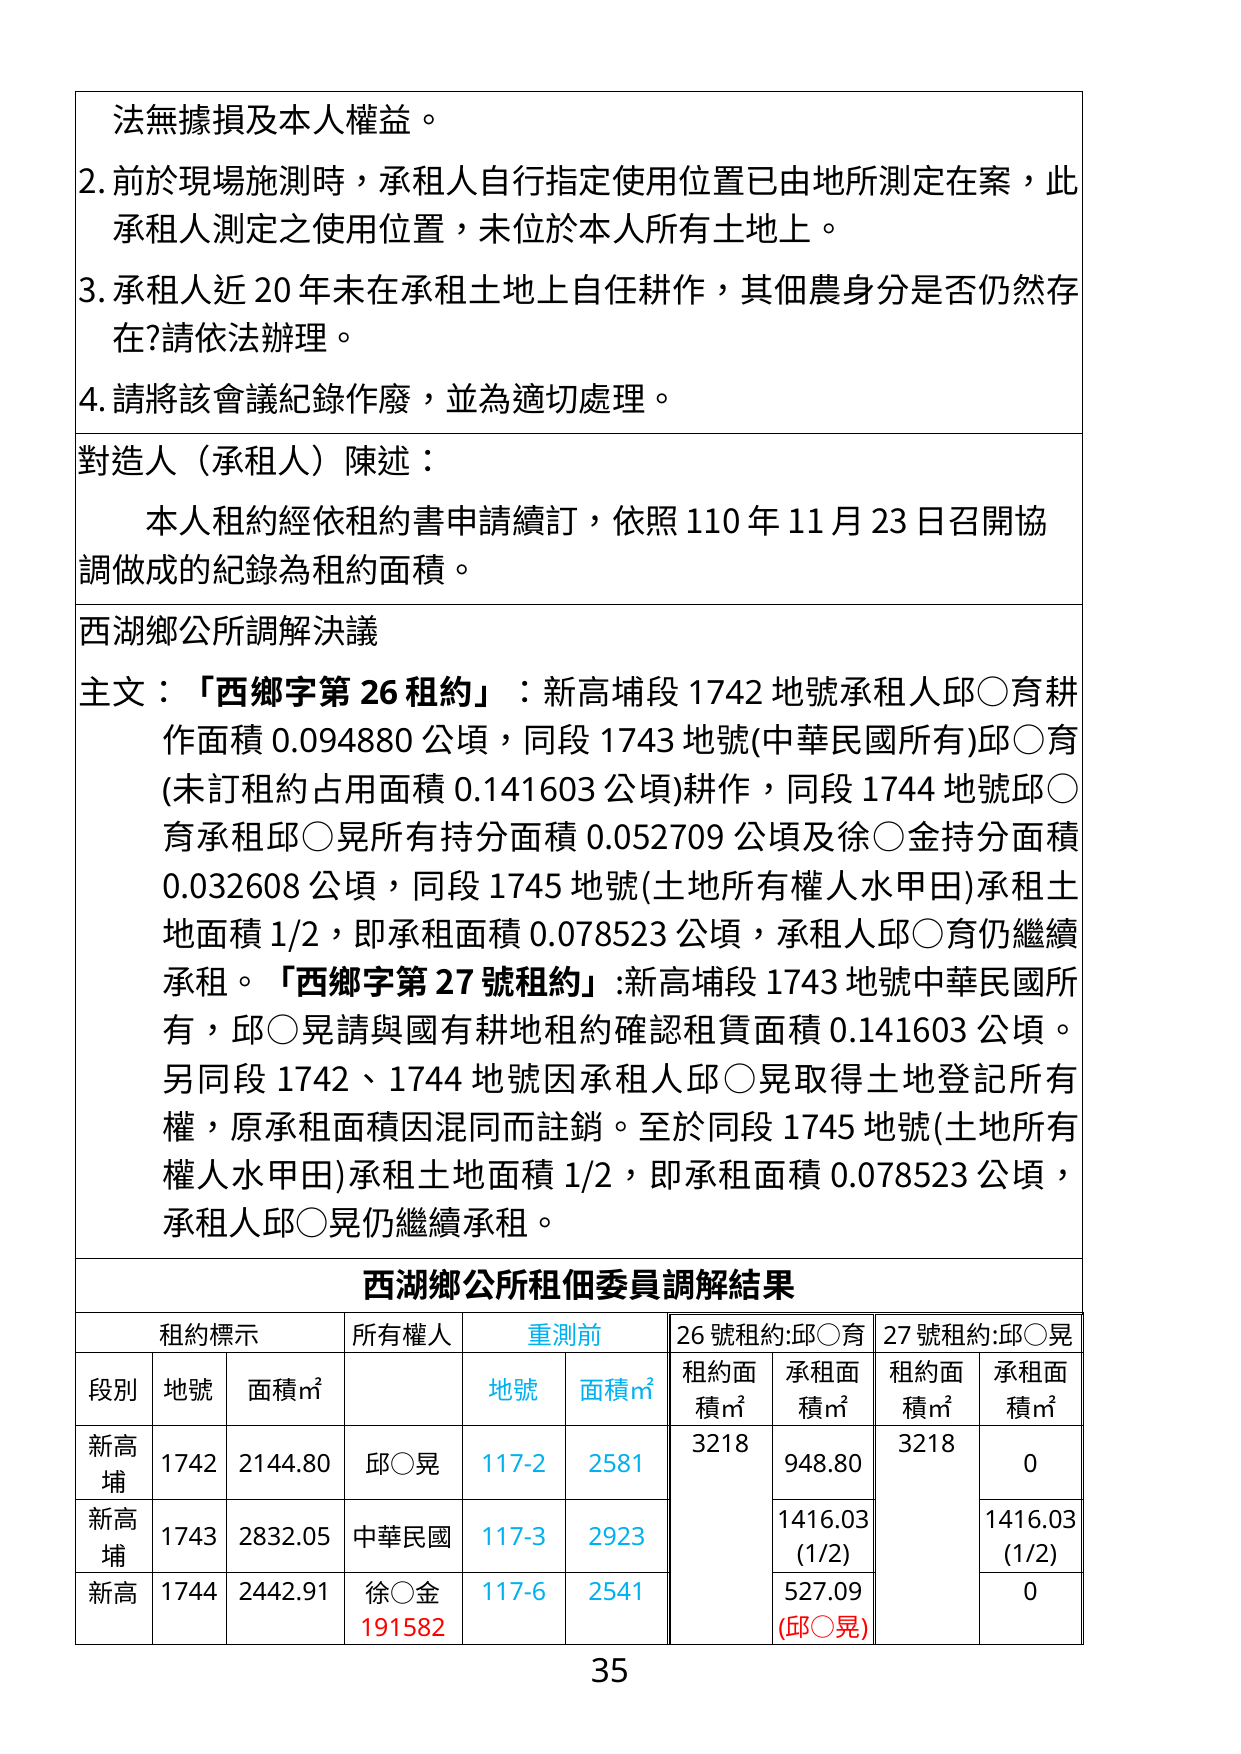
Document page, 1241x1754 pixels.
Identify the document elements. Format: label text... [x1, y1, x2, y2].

table_cell 26號租約:邱○育 [671, 1315, 873, 1352]
table_cell 2832.05 [227, 1500, 344, 1572]
table_cell 地號 [153, 1353, 226, 1425]
table_cell 邱○晃 [345, 1426, 462, 1499]
table_cell 3218 [671, 1426, 772, 1643]
table_cell 所有權人 [345, 1313, 462, 1352]
table_cell 對造人（承租人）陳述： 本人租約經依租約書申請續訂，依照110年11月23日召開協調做成的紀錄為租約面積。 [76, 434, 1082, 604]
table_cell 2442.91 [227, 1573, 344, 1643]
table_cell 2581 [566, 1426, 667, 1499]
table_cell 117-6 [463, 1573, 565, 1643]
table_cell 0 [980, 1573, 1081, 1643]
table_cell 117-2 [463, 1426, 565, 1499]
table_cell 新高埔 [76, 1426, 152, 1499]
table_cell 面積㎡ [566, 1353, 667, 1425]
table_cell 地號 [463, 1353, 565, 1425]
table_cell 3218 [876, 1426, 979, 1643]
table_cell 1744 [153, 1573, 226, 1643]
table_cell 申請人（出租人）陳述： 承租人邱○育祖先原先承租土地位置，非全在本人現(所)有土地範圍，應包括徐增金及國有土地範圍，其承租面積完全由本人承擔依法無據損及本人權益。 前於現場施測時，承租人自行指定使用位置已由地所測定在案，此承租人測定之使用位置，未位於本人所有土地上。 承租人近20年未在承租土地上自任耕作，其佃農身分是否仍然存在?請依法辦理。 請將該會議紀錄作廢，並為適切處理。 [76, 92, 1082, 433]
table_cell 1416.03 (1/2) [980, 1500, 1081, 1572]
table_cell 租約面積㎡ [671, 1353, 772, 1425]
table_cell 948.80 [773, 1426, 873, 1499]
table_cell 0 [980, 1426, 1081, 1499]
table_cell 西湖鄉公所調解決議 主文：「西鄉字第26租約」：新高埔段1742地號承租人邱○育耕作面積0.094880公頃，同段1743地號(中華民國所有)邱○育(未訂租約占用面積0.141603公頃)耕作，同段1744地號邱○育承租邱○晃所有持分面積0.052709公頃及徐○金持分面積0.032608公頃，同段1745地號(土地所有權人水甲田)承租土地面積1/2，即承租面積0.078523公頃，承租人邱○育仍繼續承租。「西鄉字第27號租約」:新高埔段1743地號中華民國所有，邱○晃請與國有耕地租約確認租賃面積0.141603公頃。另同段1742、1744地號因承租人邱○晃取得土地登記所有權，原承租面積因混同而註銷。至於同段1745地號(土地所有權人水甲田)承租土地面積1/2，即承租面積0.078523公頃，承租人邱○晃仍繼續承租。 [76, 605, 1082, 1258]
table_cell 1416.03 (1/2) [773, 1500, 873, 1572]
table_cell 117-3 [463, 1500, 565, 1572]
table_cell 承租面積㎡ [980, 1353, 1081, 1425]
table_cell 西湖鄉公所租佃委員調解結果 [76, 1259, 1082, 1312]
table_cell 段別 [76, 1353, 152, 1425]
table_cell 2144.80 [227, 1426, 344, 1499]
table_cell 中華民國 [345, 1500, 462, 1572]
table_cell 2541 [566, 1573, 667, 1643]
table_cell 面積㎡ [227, 1353, 344, 1425]
table_cell 2923 [566, 1500, 667, 1572]
table_cell 租約標示 [76, 1313, 344, 1352]
table_cell 27號租約:邱○晃 [876, 1315, 1081, 1352]
table_cell 徐○金 191582 [345, 1573, 462, 1643]
table_cell 重測前 [463, 1313, 667, 1352]
table_cell 1743 [153, 1500, 226, 1572]
table_cell 承租面積㎡ [773, 1353, 873, 1425]
table_cell 租約面積㎡ [876, 1353, 979, 1425]
table_cell 1742 [153, 1426, 226, 1499]
table_cell 新高 [76, 1573, 152, 1643]
table_cell 527.09 (邱○晃) [773, 1573, 873, 1643]
table_cell 新高埔 [76, 1500, 152, 1572]
table_cell [345, 1353, 462, 1425]
